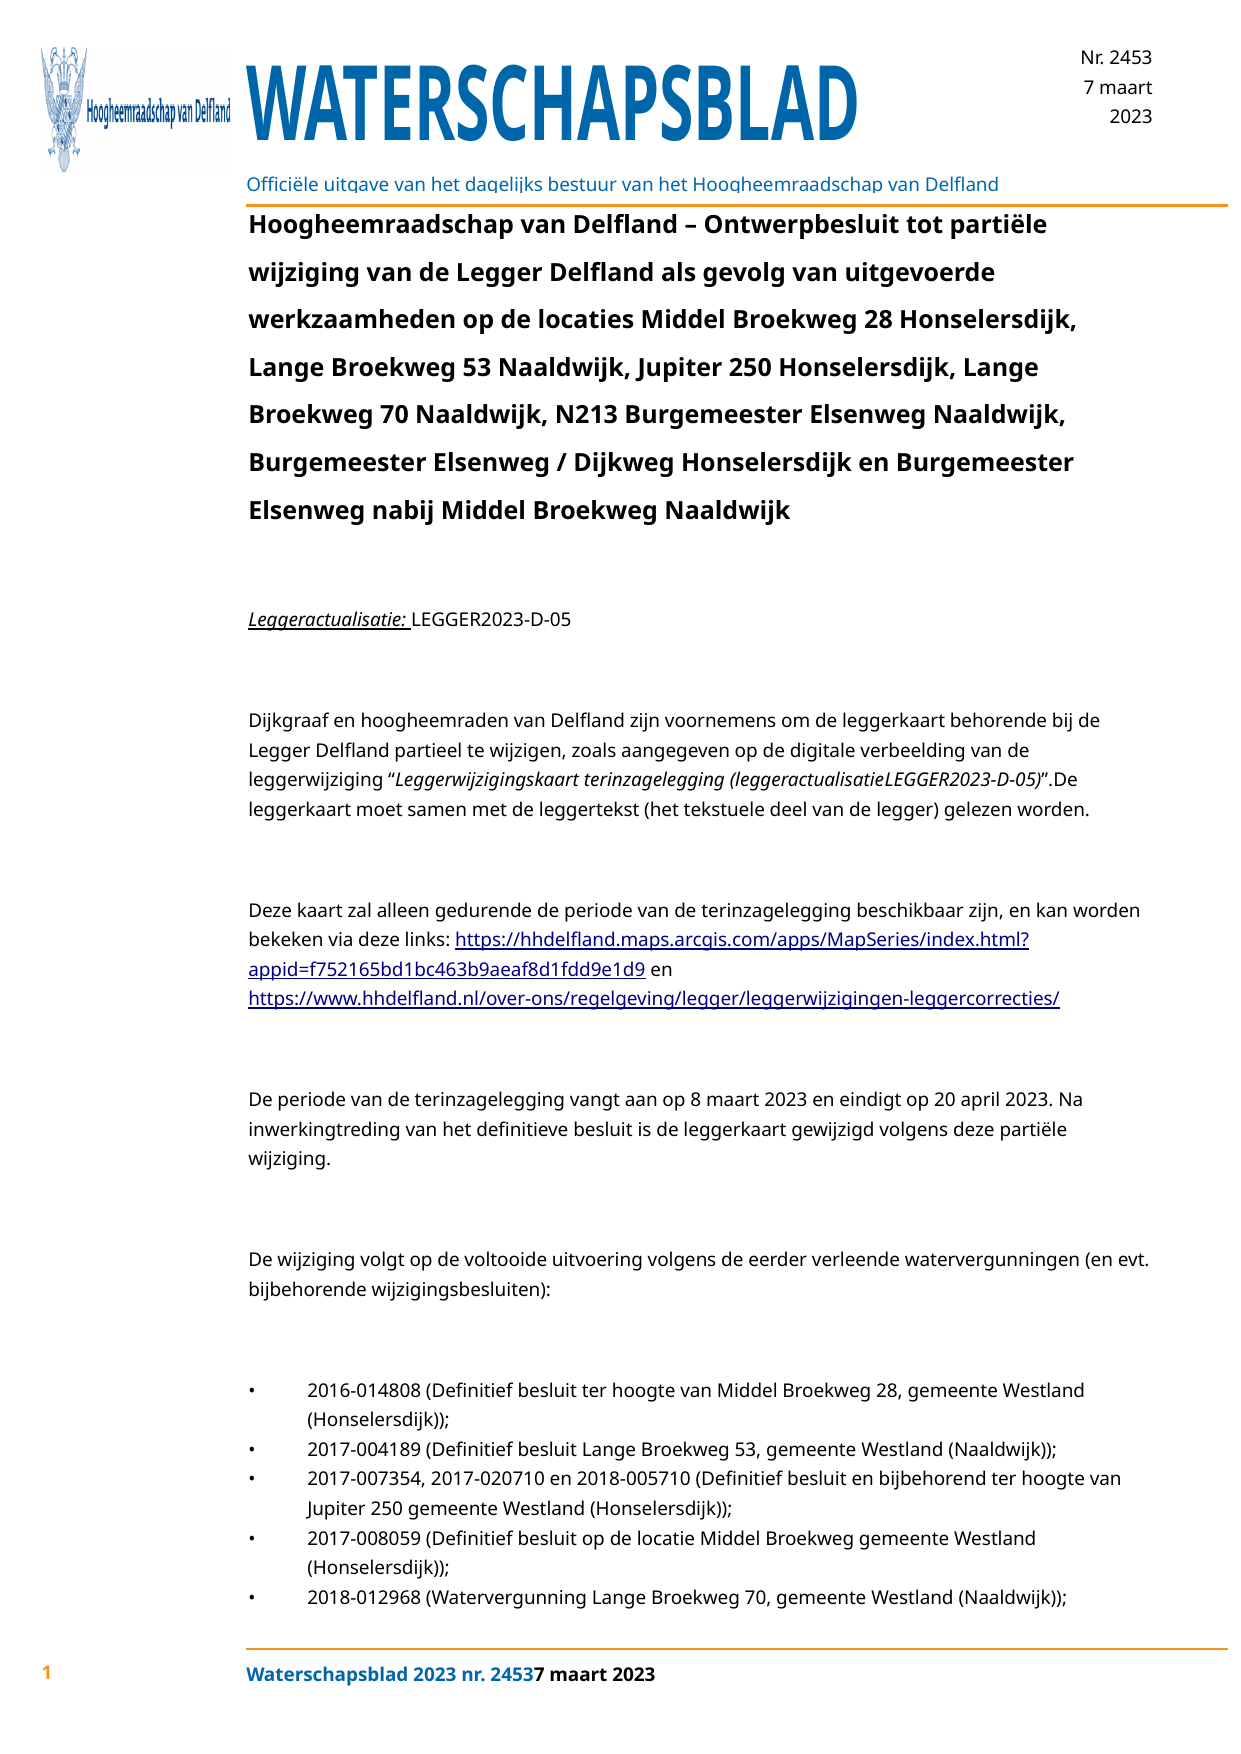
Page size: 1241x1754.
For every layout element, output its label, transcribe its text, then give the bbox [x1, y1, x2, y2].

text De periode van de terinzagelegging vangt aan op 8 maart 2023 en eindigt op 20 april 2023. Na inwerkingtreding van het definitieve besluit is de leggerkaart gewijzigd volgens deze partiële wijziging. [248, 1086, 1152, 1171]
list 2018-012968 (Watervergunning Lange Broekweg 70, gemeente Westland (Naaldwijk)); [248, 1584, 1152, 1609]
text Hoogheemraadschap van Delfland – Ontwerpbesluit tot partiële wijziging van de Legger Delfland als gevolg van uitgevoerde werkzaamheden op de locaties Middel Broekweg 28 Honselersdijk, Lange Broekweg 53 Naaldwijk, Jupiter 250 Honselersdijk, Lange Broekweg 70 Naaldwijk, N213 Burgemeester Elsenweg Naaldwijk, Burgemeester Elsenweg / Dijkweg Honselersdijk en Burgemeester Elsenweg nabij Middel Broekweg Naaldwijk [248, 207, 1152, 526]
list 2017-008059 (Definitief besluit op de locatie Middel Broekweg gemeente Westland (Honselersdijk)); [248, 1525, 1152, 1580]
list 2016-014808 (Definitief besluit ter hoogte van Middel Broekweg 28, gemeente Westland (Honselersdijk)); [248, 1377, 1152, 1432]
text Leggeractualisatie: LEGGER2023-D-05 [248, 606, 1152, 632]
text Deze kaart zal alleen gedurende de periode van de terinzagelegging beschikbaar zijn, en kan worden bekeken via deze links: https://hhdelfland.maps.arcgis.com/apps/MapSeries/index.html?appid=f752165bd1bc463b9aeaf8d1fdd9e1d9 en https://www.hhdelfland.nl/over-ons/regelgeving/legger/leggerwijzigingen-leggercorrecties/ [248, 897, 1152, 1011]
list 2017-007354, 2017-020710 en 2018-005710 (Definitief besluit en bijbehorend ter hoogte van Jupiter 250 gemeente Westland (Honselersdijk)); [248, 1466, 1152, 1521]
text De wijziging volgt op de voltooide uitvoering volgens de eerder verleende watervergunningen (en evt. bijbehorende wijzigingsbesluiten): [248, 1246, 1152, 1302]
list 2017-004189 (Definitief besluit Lange Broekweg 53, gemeente Westland (Naaldwijk)); [248, 1436, 1152, 1462]
text Dijkgraaf en hoogheemraden van Delfland zijn voornemens om de leggerkaart behorende bij de Legger Delfland partieel te wijzigen, zoals aangegeven op de digitale verbeelding van de leggerwijziging “Leggerwijzigingskaart terinzagelegging (leggeractualisatieLEGGER2023-D-05)”.De leggerkaart moet samen met de leggertekst (het tekstuele deel van de legger) gelezen worden. [248, 707, 1152, 822]
picture [41, 47, 231, 172]
